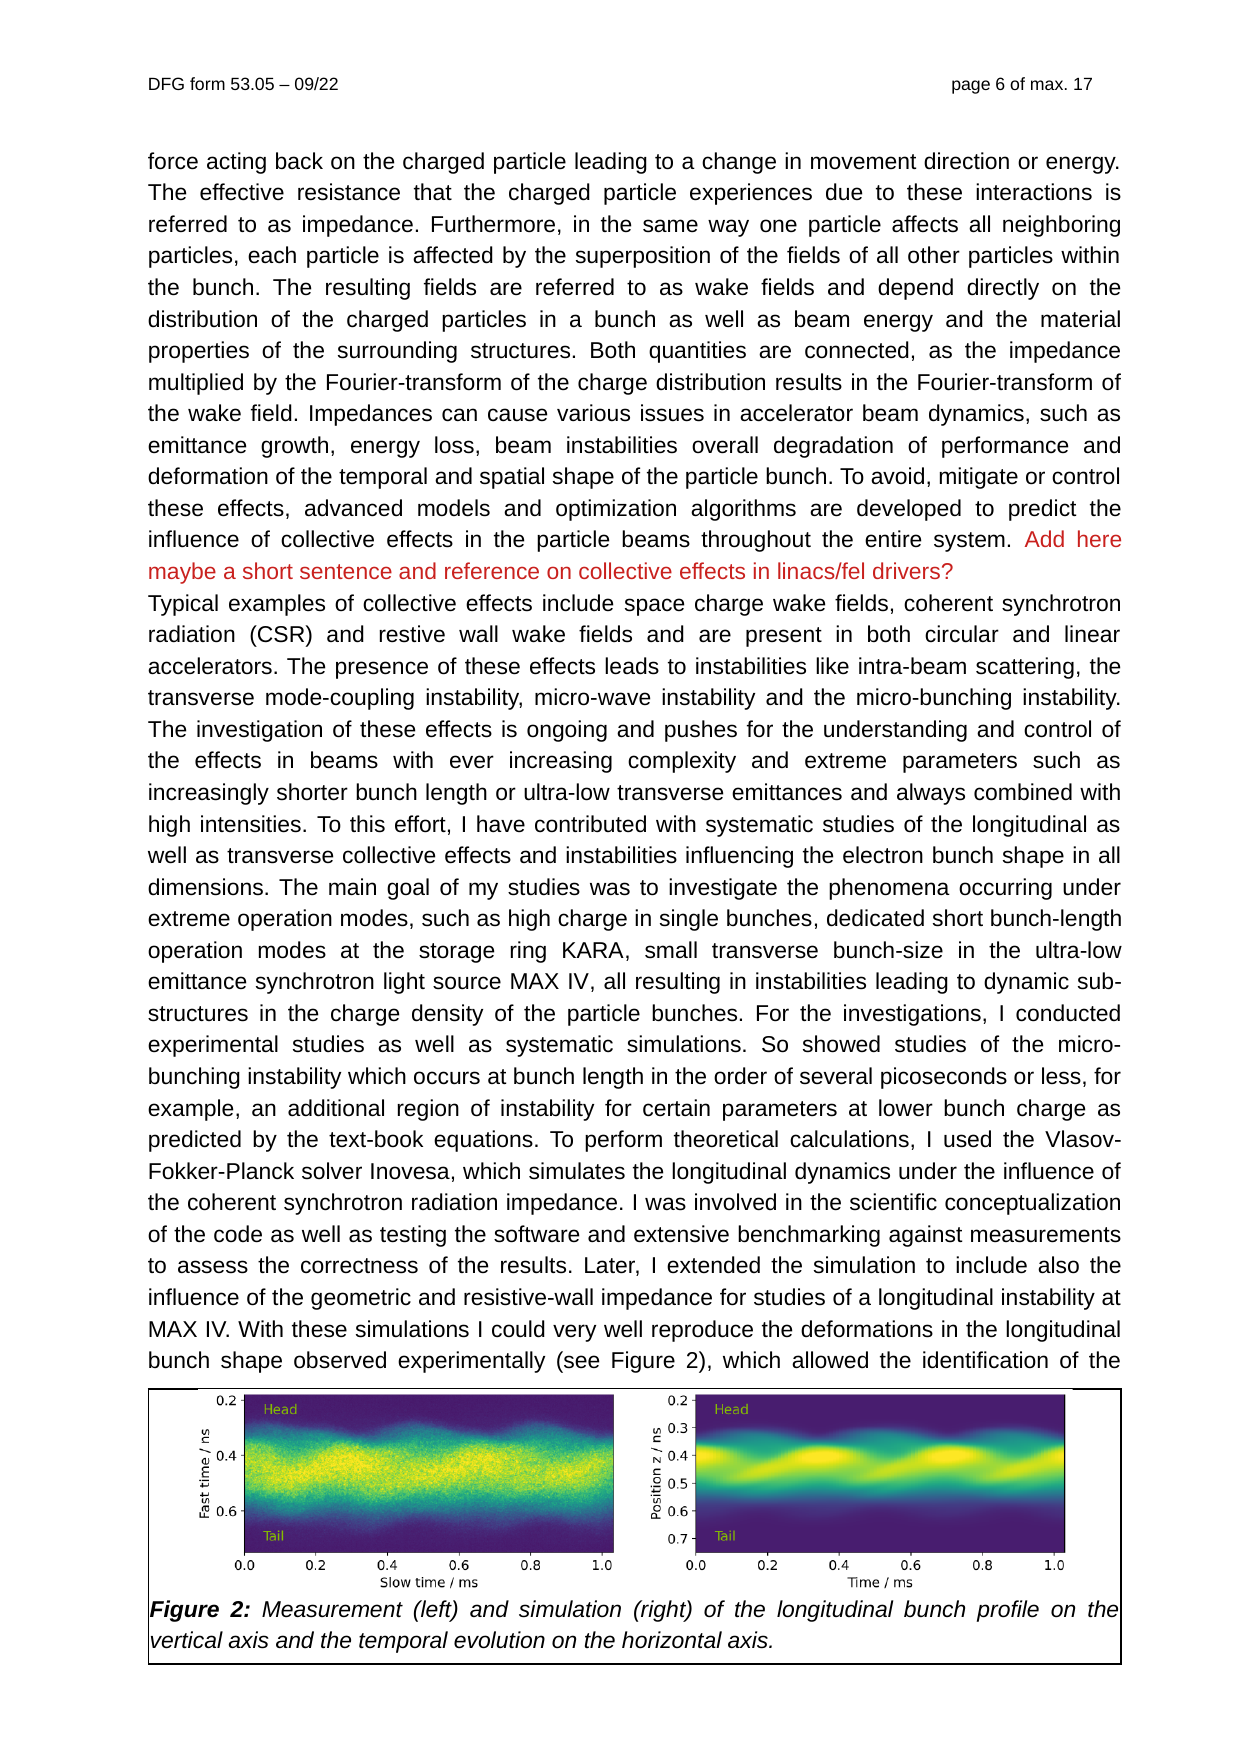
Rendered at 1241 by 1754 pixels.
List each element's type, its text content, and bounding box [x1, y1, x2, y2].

text Typical examples of collective effects include space charge wake fields, coherent synchrotron radiation (CSR) and restive wall wake fields and are present in both circular and linear accelerators. The presence of these effects leads to instabilities like intra-beam scattering, the transverse mode-coupling instability, micro-wave instability and the micro-bunching instability. The investigation of these effects is ongoing and pushes for the understanding and control of the effects in beams with ever increasing complexity and extreme parameters such as increasingly shorter bunch length or ultra-low transverse emittances and always combined with high intensities. To this effort, I have contributed with systematic studies of the longitudinal as well as transverse collective effects and instabilities influencing the electron bunch shape in all dimensions. The main goal of my studies was to investigate the phenomena occurring under extreme operation modes, such as high charge in single bunches, dedicated short bunch-length operation modes at the storage ring KARA, small transverse bunch-size in the ultra-low emittance synchrotron light source MAX IV, all resulting in instabilities leading to dynamic sub-structures in the charge density of the particle bunches. For the investigations, I conducted experimental studies as well as systematic simulations. So showed studies of the micro-bunching instability which occurs at bunch length in the order of several picoseconds or less, for example, an additional region of instability for certain parameters at lower bunch charge as predicted by the text-book equations. To perform theoretical calculations, I used the Vlasov-Fokker-Planck solver Inovesa, which simulates the longitudinal dynamics under the influence of the coherent synchrotron radiation impedance. I was involved in the scientific conceptualization of the code as well as testing the software and extensive benchmarking against measurements to assess the correctness of the results. Later, I extended the simulation to include also the influence of the geometric and resistive-wall impedance for studies of a longitudinal instability at MAX IV. With these simulations I could very well reproduce the deformations in the longitudinal bunch shape observed experimentally (see Figure 2), which allowed the identification of the [148, 589, 1122, 1373]
picture [198, 1389, 1073, 1591]
text force acting back on the charged particle leading to a change in movement direction or energy. The effective resistance that the charged particle experiences due to these interactions is referred to as impedance. Furthermore, in the same way one particle affects all neighboring particles, each particle is affected by the superposition of the fields of all other particles within the bunch. The resulting fields are referred to as wake fields and depend directly on the distribution of the charged particles in a bunch as well as beam energy and the material properties of the surrounding structures. Both quantities are connected, as the impedance multiplied by the Fourier-transform of the charge distribution results in the Fourier-transform of the wake field. Impedances can cause various issues in accelerator beam dynamics, such as emittance growth, energy loss, beam instabilities overall degradation of performance and deformation of the temporal and spatial shape of the particle bunch. To avoid, mitigate or control these effects, advanced models and optimization algorithms are developed to predict the influence of collective effects in the particle beams throughout the entire system. Add here maybe a short sentence and reference on collective effects in linacs/fel drivers? [148, 148, 1122, 584]
text Figure 2: Measurement (left) and simulation (right) of the longitudinal bunch profile on the vertical axis and the temporal evolution on the horizontal axis. [149, 1402, 1120, 1653]
